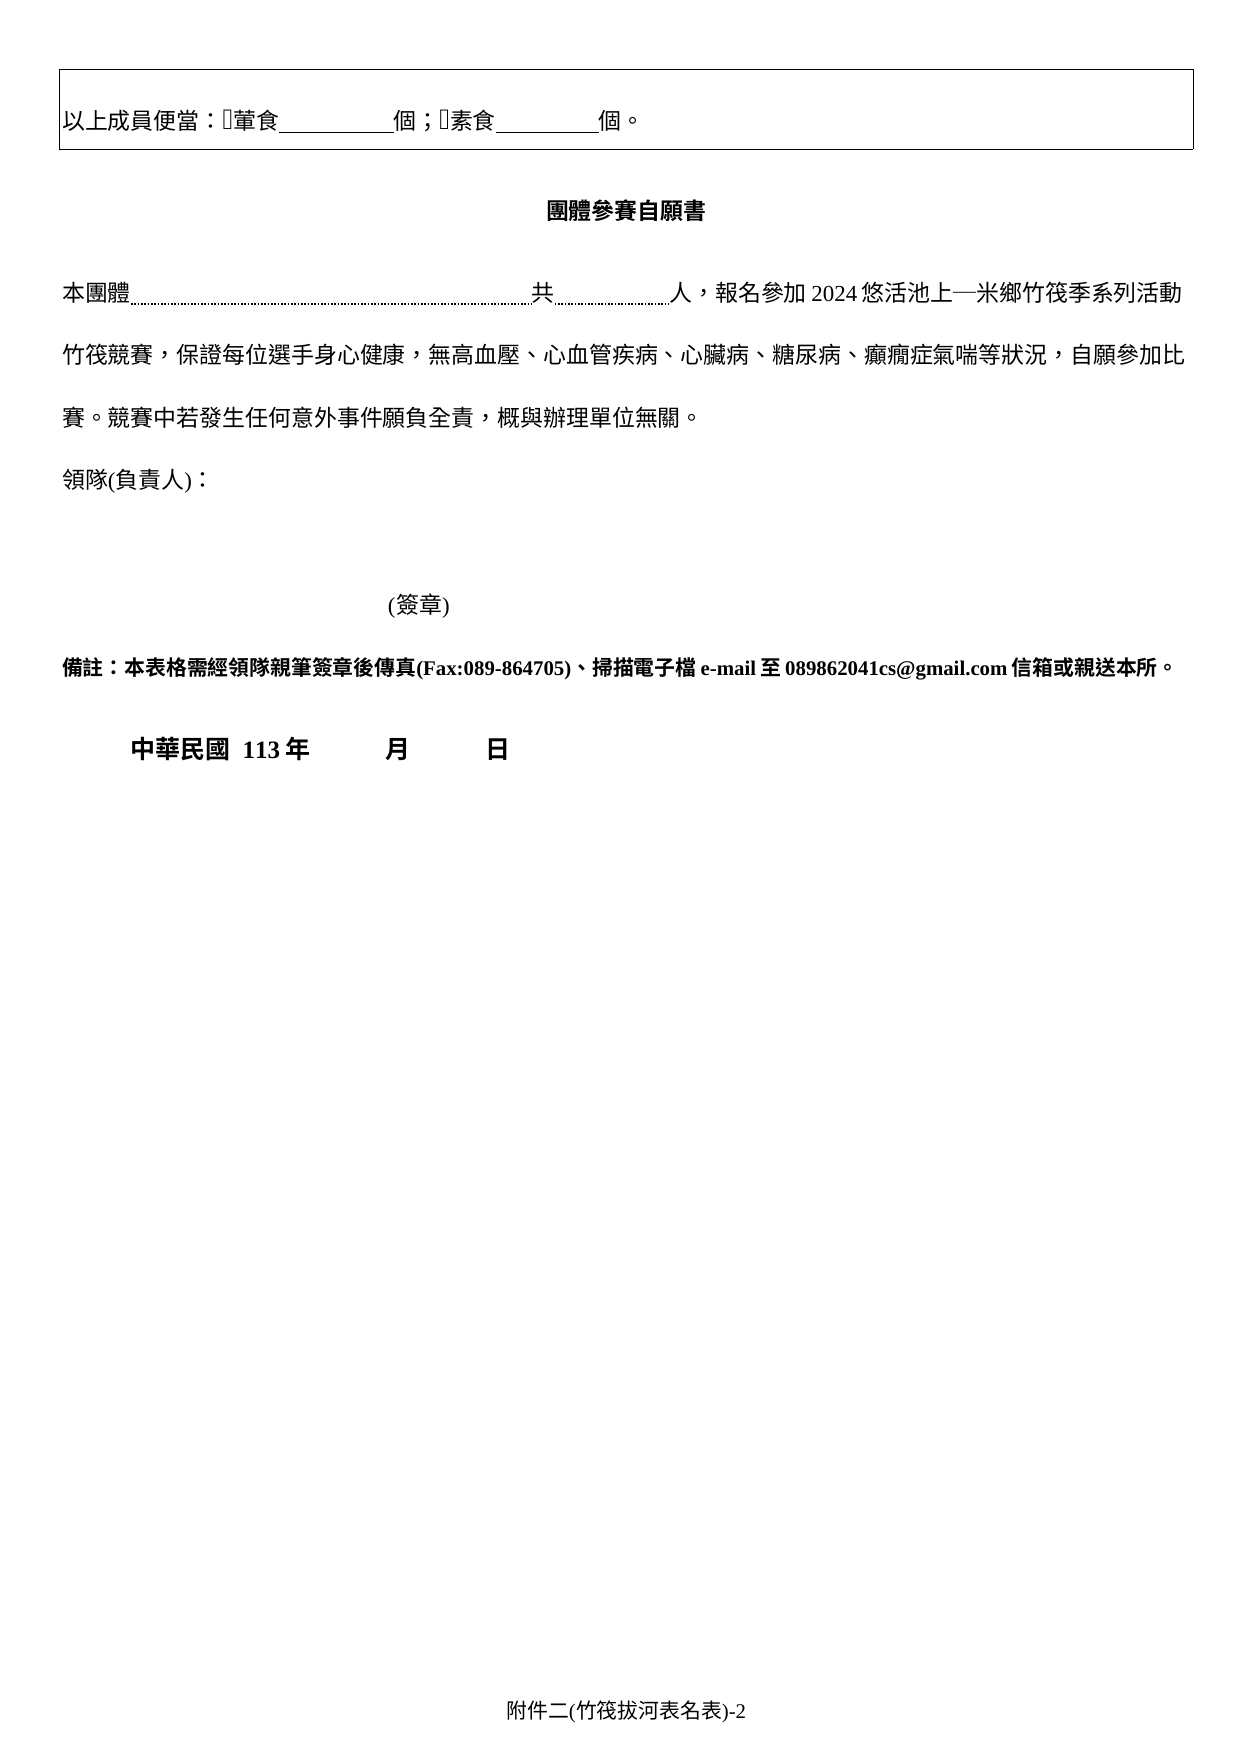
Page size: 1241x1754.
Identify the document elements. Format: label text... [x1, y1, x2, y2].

table_cell 團體參賽自願書 [59, 150, 1193, 231]
table_cell 備註：本表格需經領隊親筆簽章後傳真(Fax:089-864705)、掃描電子檔e-mail至089862041cs@gmail.com信箱或親送本所。 [59, 624, 1193, 687]
table_cell 本團體 共 人，報名參加2024悠活池上─米鄉竹筏季系列活動竹筏競賽，保證每位選手身心健康，無高血壓、心血管疾病、心臟病、糖尿病、癲癇症氣喘等狀況，自願參加比賽。競賽中若發生任何意外事件願負全責，概與辦理單位無關。 [59, 231, 1193, 437]
table_cell 領隊(負責人)： (簽章) [59, 437, 1193, 624]
table_cell 以上成員便當：葷食 個；素食 個。 [60, 70, 1193, 149]
text 中華民國 113年 月 日 [130, 706, 1122, 768]
